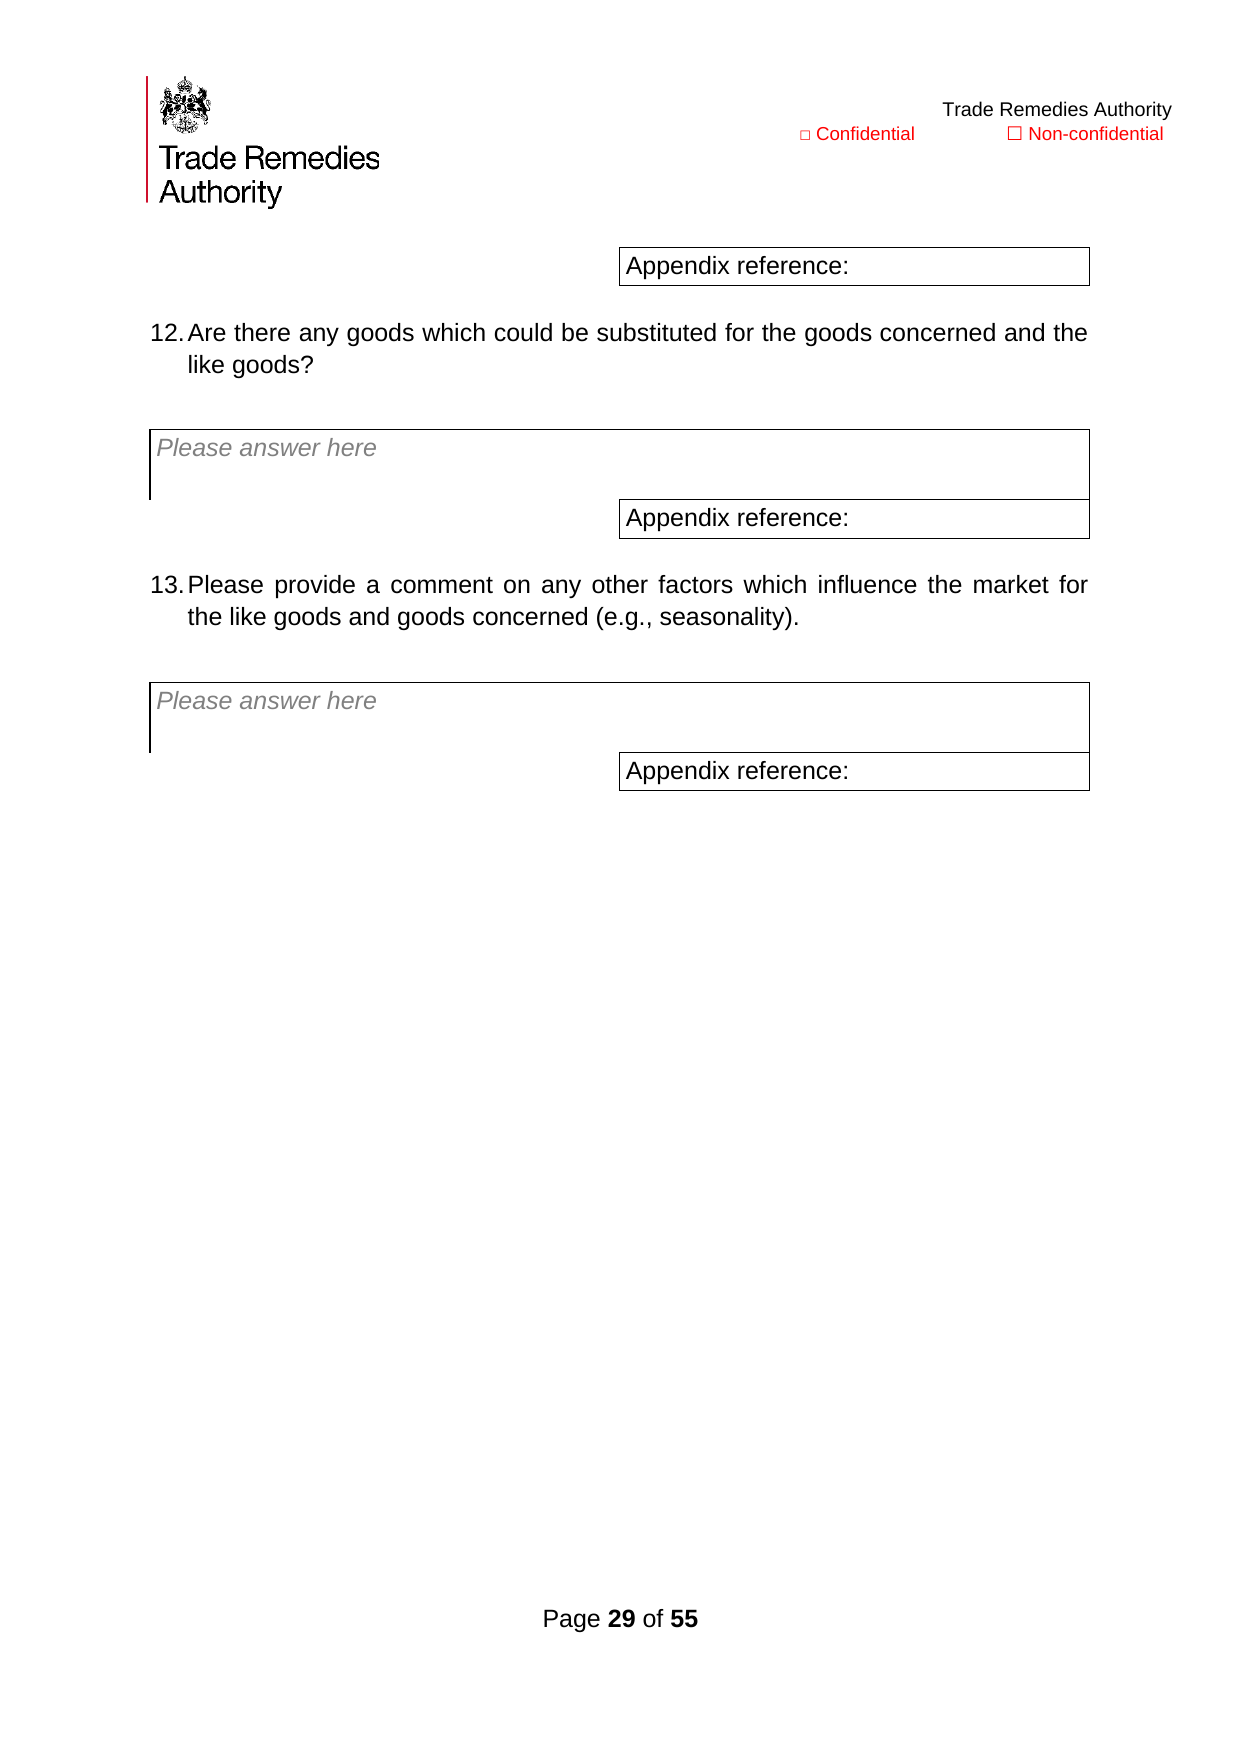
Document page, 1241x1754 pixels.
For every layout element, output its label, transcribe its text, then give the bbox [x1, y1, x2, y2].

table_cell Appendix reference: [620, 248, 1089, 285]
table_cell [150, 753, 619, 790]
table_header Please answer here [151, 430, 1089, 499]
table_header Please answer here [151, 683, 1089, 752]
table_cell Appendix reference: [620, 753, 1089, 790]
table_cell Appendix reference: [620, 500, 1089, 538]
list Please provide a comment on any other factors which influence the market for the like goods and goods concerned (e.g., seasonality). [150, 570, 1090, 631]
table_cell [150, 500, 619, 538]
list Are there any goods which could be substituted for the goods concerned and the like goods? [150, 318, 1090, 378]
table_cell [150, 248, 619, 285]
